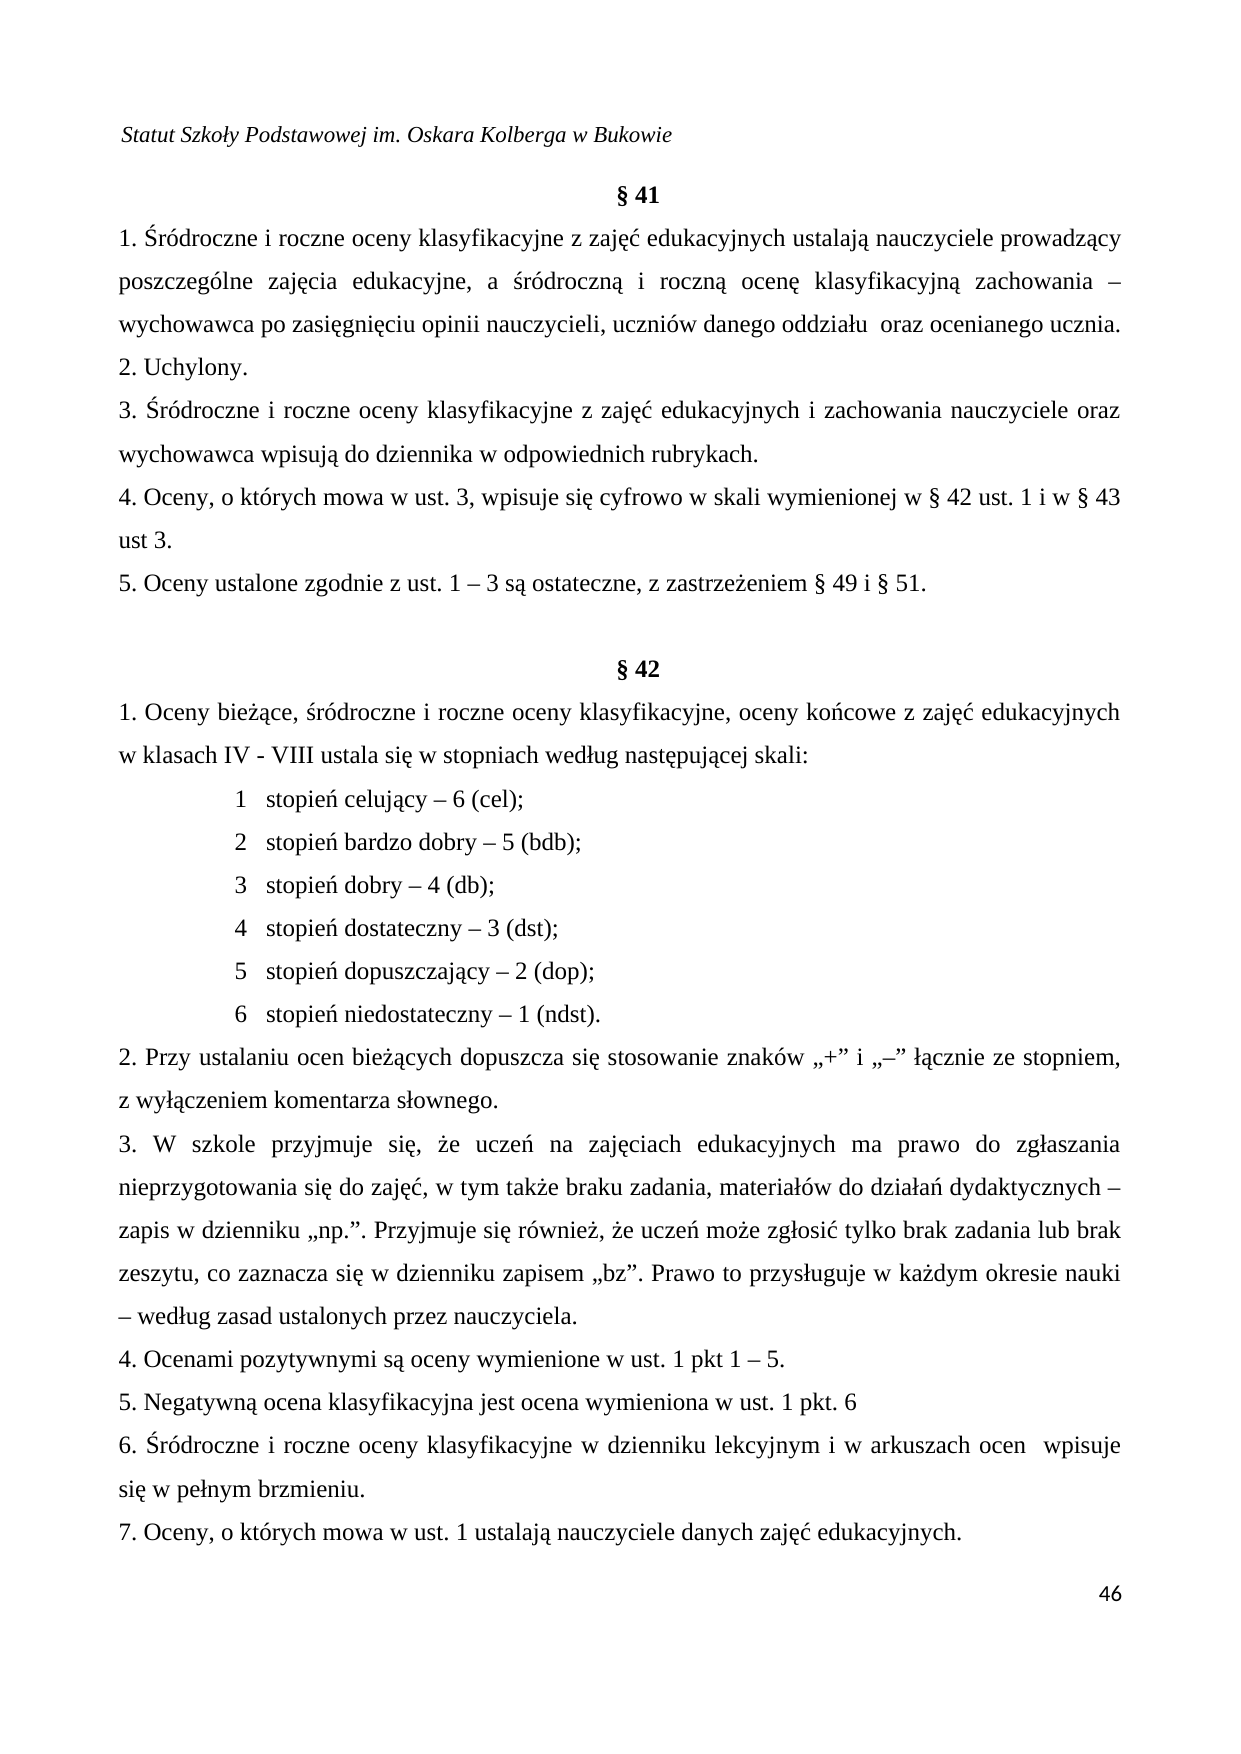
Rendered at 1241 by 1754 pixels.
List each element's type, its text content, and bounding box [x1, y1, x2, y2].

list 1. Oceny bieżące, śródroczne i roczne oceny klasyfikacyjne, oceny końcowe z zajęć edukacyjnych w klasach IV - VIII ustala się w stopniach według następującej skali: [118, 697, 1122, 769]
list 6. Śródroczne i roczne oceny klasyfikacyjne w dzienniku lekcyjnym i w arkuszach ocen wpisuje się w pełnym brzmieniu. [118, 1431, 1122, 1502]
list 3. Śródroczne i roczne oceny klasyfikacyjne z zajęć edukacyjnych i zachowania nauczyciele oraz wychowawca wpisują do dziennika w odpowiednich rubrykach. [118, 396, 1122, 467]
list 4. Oceny, o których mowa w ust. 3, wpisuje się cyfrowo w skali wymienionej w § 42 ust. 1 i w § 43 ust 3. [118, 482, 1122, 554]
text § 42 [154, 654, 1122, 683]
list stopień celujący – 6 (cel); [189, 784, 1122, 812]
list 3. W szkole przyjmuje się, że uczeń na zajęciach edukacyjnych ma prawo do zgłaszania nieprzygotowania się do zajęć, w tym także braku zadania, materiałów do działań dydaktycznych – zapis w dzienniku „np.”. Przyjmuje się również, że uczeń może zgłosić tylko brak zadania lub brak zeszytu, co zaznacza się w dzienniku zapisem „bz”. Prawo to przysługuje w każdym okresie nauki – według zasad ustalonych przez nauczyciela. [118, 1129, 1122, 1330]
list 2. Uchylony. [118, 352, 1122, 381]
list stopień bardzo dobry – 5 (bdb); [189, 827, 1122, 856]
list 5. Negatywną ocena klasyfikacyjna jest ocena wymieniona w ust. 1 pkt. 6 [118, 1387, 1122, 1416]
list stopień dostateczny – 3 (dst); [189, 913, 1122, 942]
list stopień dopuszczający – 2 (dop); [189, 956, 1122, 985]
list 2. Przy ustalaniu ocen bieżących dopuszcza się stosowanie znaków „+” i „‒” łącznie ze stopniem, z wyłączeniem komentarza słownego. [118, 1042, 1122, 1114]
list 1. Śródroczne i roczne oceny klasyfikacyjne z zajęć edukacyjnych ustalają nauczyciele prowadzący poszczególne zajęcia edukacyjne, a śródroczną i roczną ocenę klasyfikacyjną zachowania – wychowawca po zasięgnięciu opinii nauczycieli, uczniów danego oddziału oraz ocenianego ucznia. [118, 223, 1122, 338]
list 5. Oceny ustalone zgodnie z ust. 1 – 3 są ostateczne, z zastrzeżeniem § 49 i § 51. [118, 568, 1122, 597]
list stopień niedostateczny – 1 (ndst). [189, 999, 1122, 1028]
list stopień dobry – 4 (db); [189, 870, 1122, 899]
list 7. Oceny, o których mowa w ust. 1 ustalają nauczyciele danych zajęć edukacyjnych. [118, 1517, 1122, 1546]
text § 41 [154, 180, 1122, 209]
list 4. Ocenami pozytywnymi są oceny wymienione w ust. 1 pkt 1 – 5. [118, 1344, 1122, 1373]
